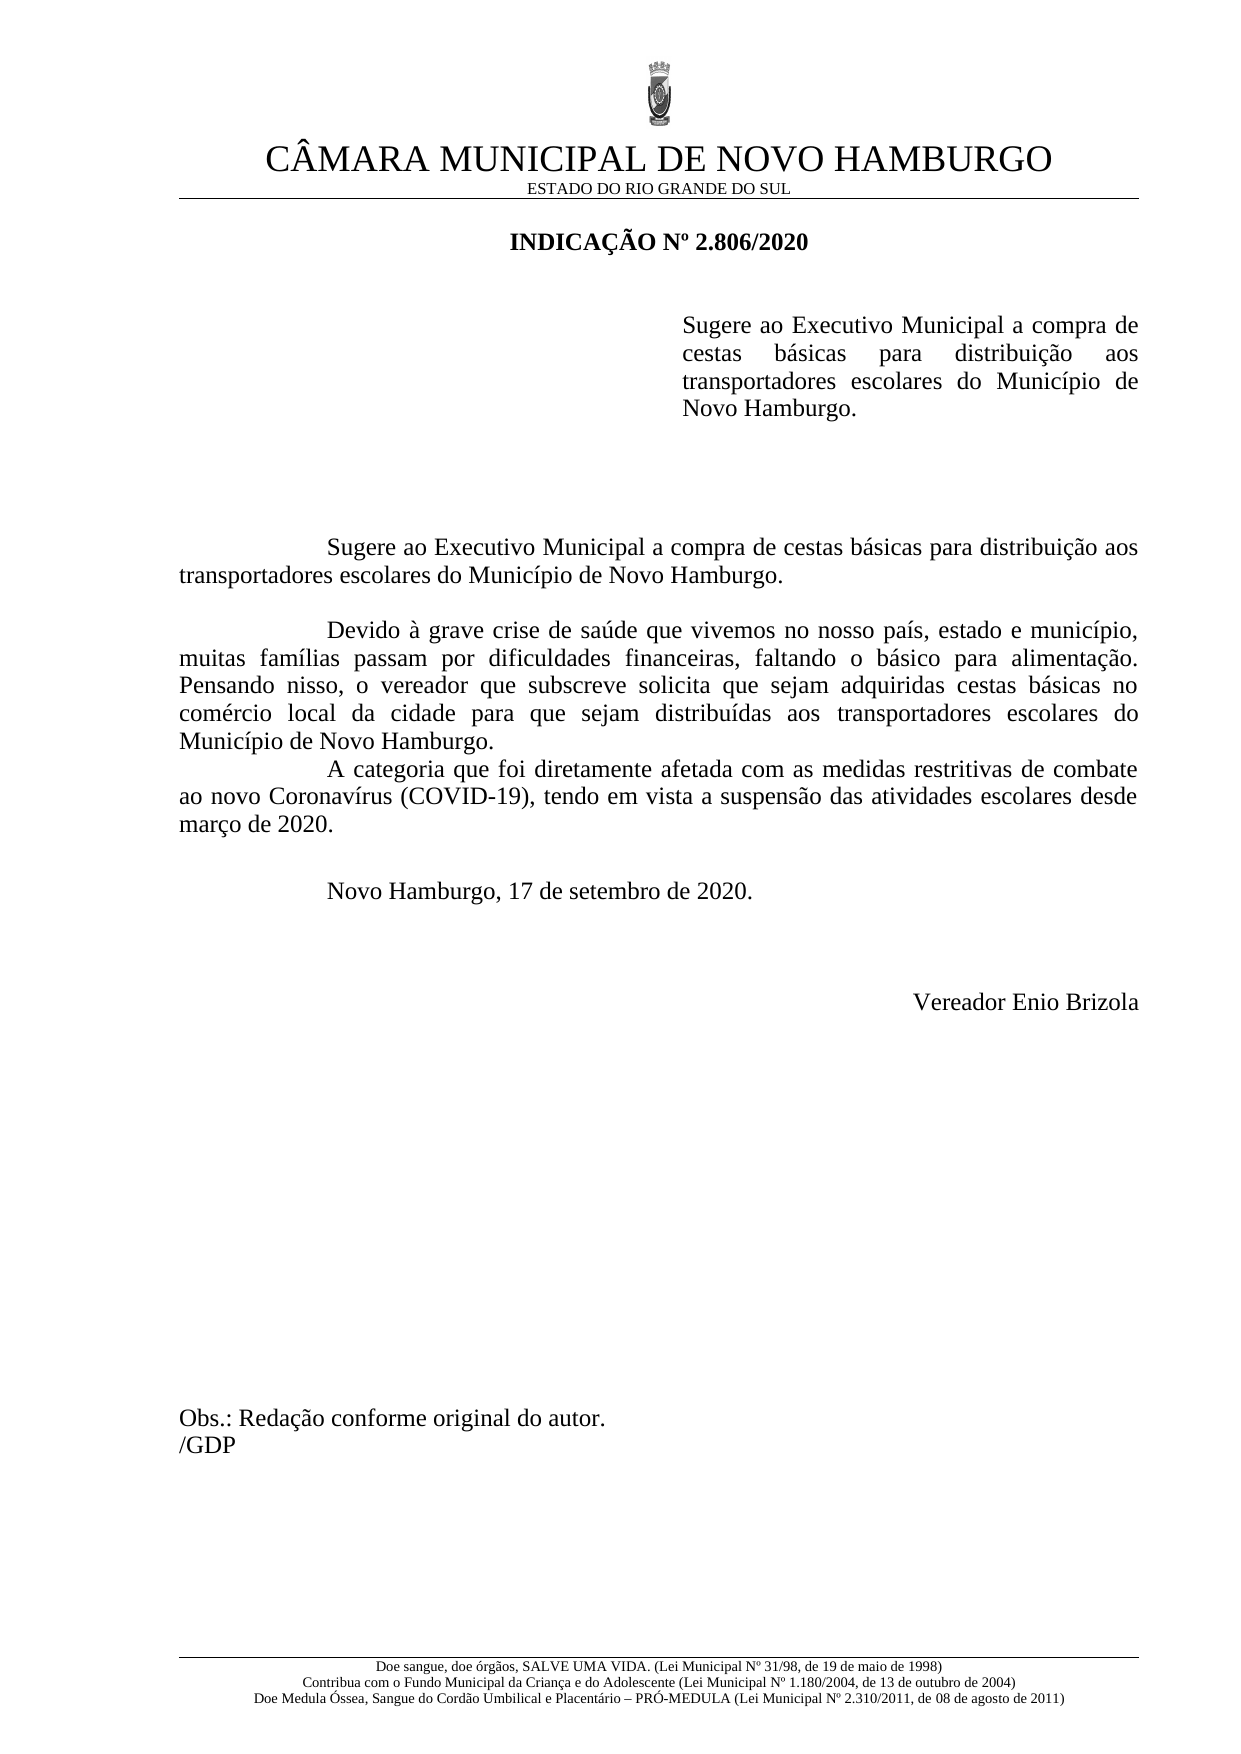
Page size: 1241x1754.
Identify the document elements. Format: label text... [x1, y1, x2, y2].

text Sugere ao Executivo Municipal a compra de cestas básicas para distribuição aos transportadores escolares do Município de Novo Hamburgo. [682, 311, 1139, 422]
text /GDP [179, 1432, 1139, 1459]
text Novo Hamburgo, 17 de setembro de 2020. [179, 877, 1139, 905]
text INDICAÇÃO Nº 2.806/2020 [179, 228, 1139, 256]
text Sugere ao Executivo Municipal a compra de cestas básicas para distribuição aos transportadores escolares do Município de Novo Hamburgo. [179, 533, 1139, 588]
text Vereador Enio Brizola [179, 988, 1139, 1016]
text Devido à grave crise de saúde que vivemos no nosso país, estado e município, muitas famílias passam por dificuldades financeiras, faltando o básico para alimentação. Pensando nisso, o vereador que subscreve solicita que sejam adquiridas cestas básicas no comércio local da cidade para que sejam distribuídas aos transportadores escolares do Município de Novo Hamburgo. [179, 616, 1139, 755]
text Obs.: Redação conforme original do autor. [179, 1404, 1139, 1432]
text A categoria que foi diretamente afetada com as medidas restritivas de combate ao novo Coronavírus (COVID-19), tendo em vista a suspensão das atividades escolares desde março de 2020. [179, 755, 1139, 838]
